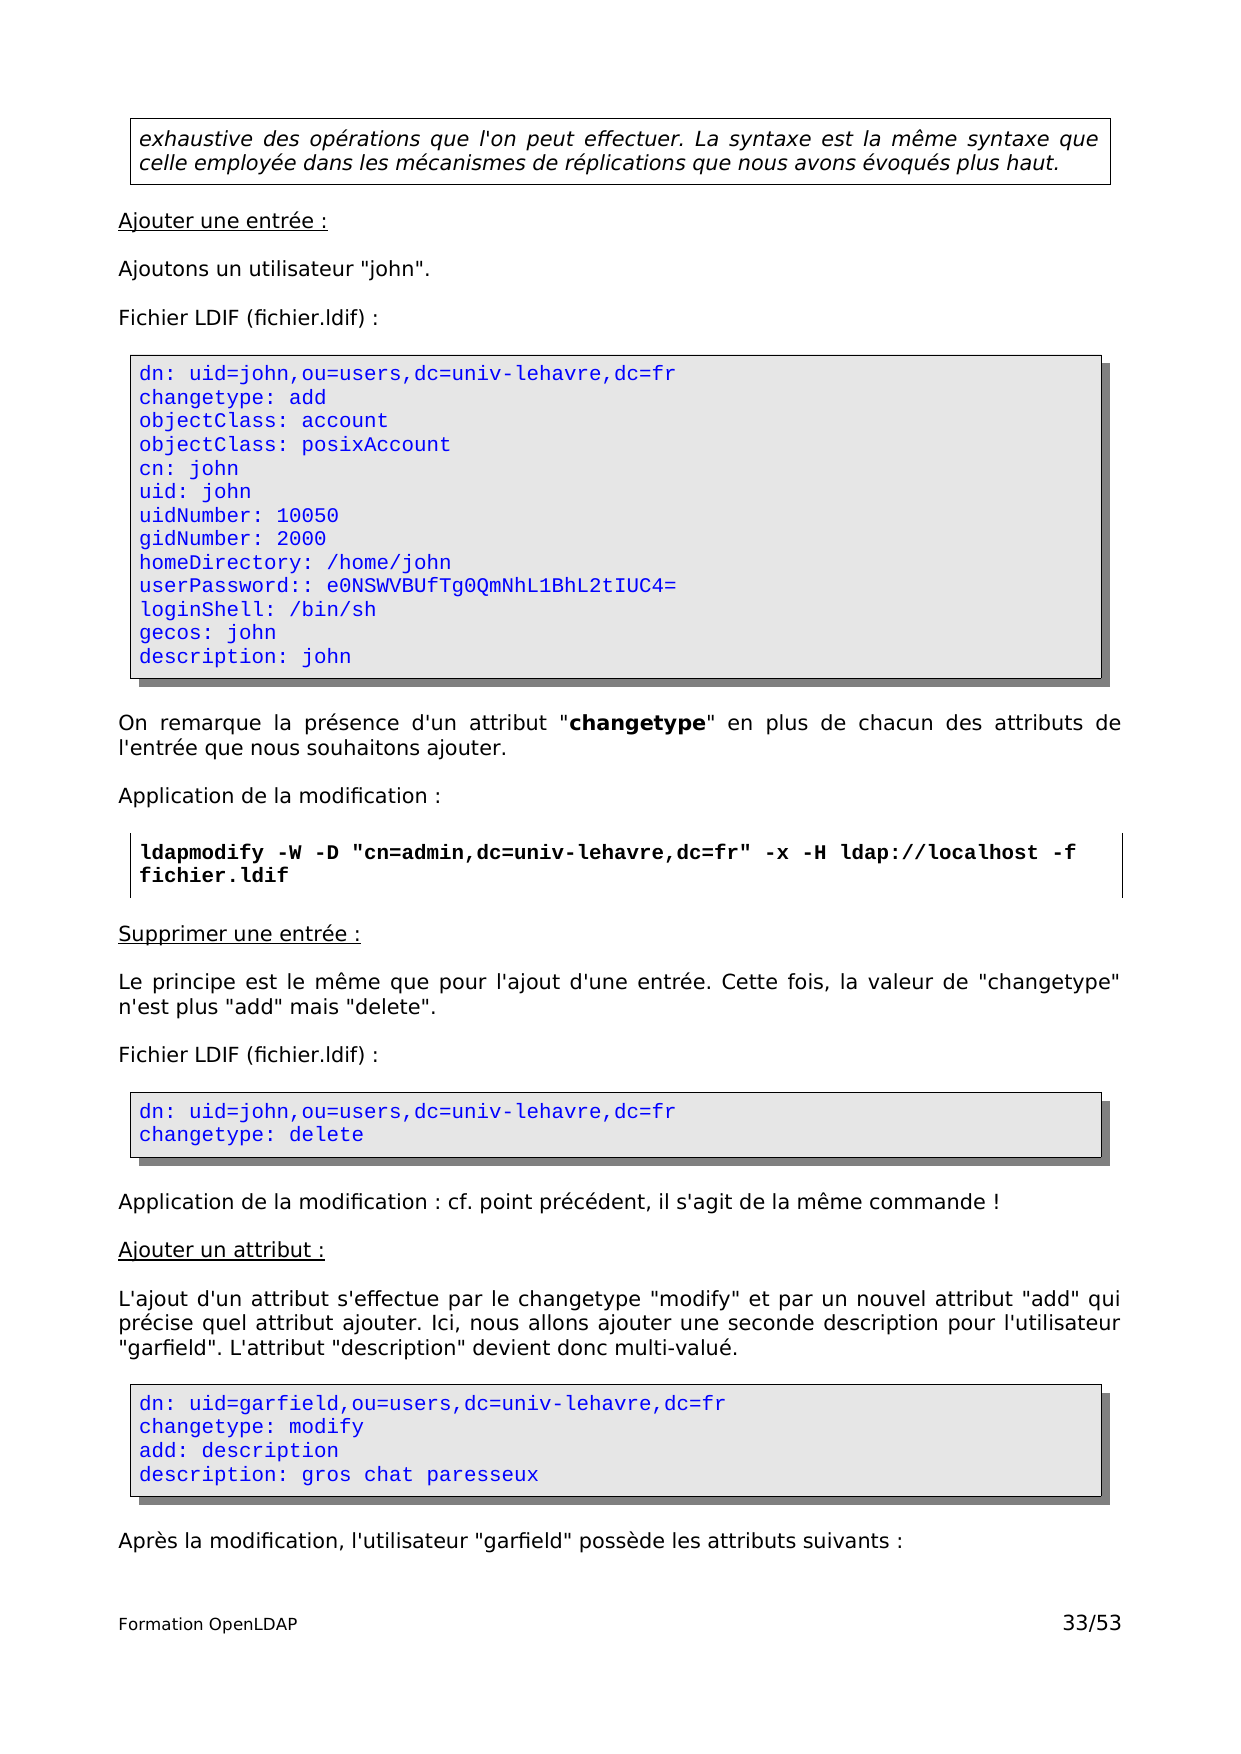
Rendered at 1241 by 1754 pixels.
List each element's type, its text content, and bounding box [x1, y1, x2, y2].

text uidNumber: 10050 [131, 496, 1101, 519]
text Ajoutons un utilisateur "john". [118, 257, 1122, 282]
text description: gros chat paresseux [131, 1455, 1101, 1496]
text uid: john [131, 472, 1101, 496]
text cn: john [131, 449, 1101, 472]
text dn: uid=john,ou=users,dc=univ-lehavre,dc=fr [131, 356, 1101, 378]
text changetype: delete [131, 1115, 1101, 1157]
text Application de la modification : [118, 784, 1122, 809]
text userPassword:: e0NSWVBUfTg0QmNhL1BhL2tIUC4= [131, 566, 1101, 590]
text objectClass: posixAccount [131, 425, 1101, 449]
text dn: uid=john,ou=users,dc=univ-lehavre,dc=fr [131, 1093, 1101, 1115]
text exhaustive des opérations que l'on peut effectuer. La syntaxe est la même syntaxe que celle employée dans les mécanismes de réplications que nous avons évoqués plus haut. [131, 119, 1110, 184]
text homeDirectory: /home/john [131, 543, 1101, 566]
text gecos: john [131, 613, 1101, 637]
text Après la modification, l'utilisateur "garfield" possède les attributs suivants : [118, 1529, 1122, 1554]
text gidNumber: 2000 [131, 519, 1101, 543]
text loginShell: /bin/sh [131, 590, 1101, 613]
text dn: uid=garfield,ou=users,dc=univ-lehavre,dc=fr [131, 1385, 1101, 1408]
text Le principe est le même que pour l'ajout d'une entrée. Cette fois, la valeur de "changetype" n'est plus "add" mais "delete". [118, 971, 1122, 1019]
text description: john [131, 637, 1101, 678]
text Ajouter une entrée : [118, 209, 1122, 233]
text Fichier LDIF (fichier.ldif) : [118, 306, 1122, 330]
text On remarque la présence d'un attribut "changetype" en plus de chacun des attributs de l'entrée que nous souhaitons ajouter. [118, 712, 1122, 760]
text Fichier LDIF (fichier.ldif) : [118, 1043, 1122, 1068]
text Ajouter un attribut : [118, 1238, 1122, 1263]
text objectClass: account [131, 402, 1101, 425]
text Application de la modification : cf. point précédent, il s'agit de la même commande ! [118, 1190, 1122, 1214]
text changetype: modify [131, 1408, 1101, 1431]
text ldapmodify -W -D "cn=admin,dc=univ-lehavre,dc=fr" -x -H ldap://localhost -f fichier.ldif [131, 833, 1122, 898]
text add: description [131, 1431, 1101, 1455]
text changetype: add [131, 378, 1101, 402]
text Supprimer une entrée : [118, 922, 1122, 946]
text L'ajout d'un attribut s'effectue par le changetype "modify" et par un nouvel attribut "add" qui précise quel attribut ajouter. Ici, nous allons ajouter une seconde description pour l'utilisateur "garfield". L'attribut "description" devient donc multi-valué. [118, 1287, 1122, 1360]
